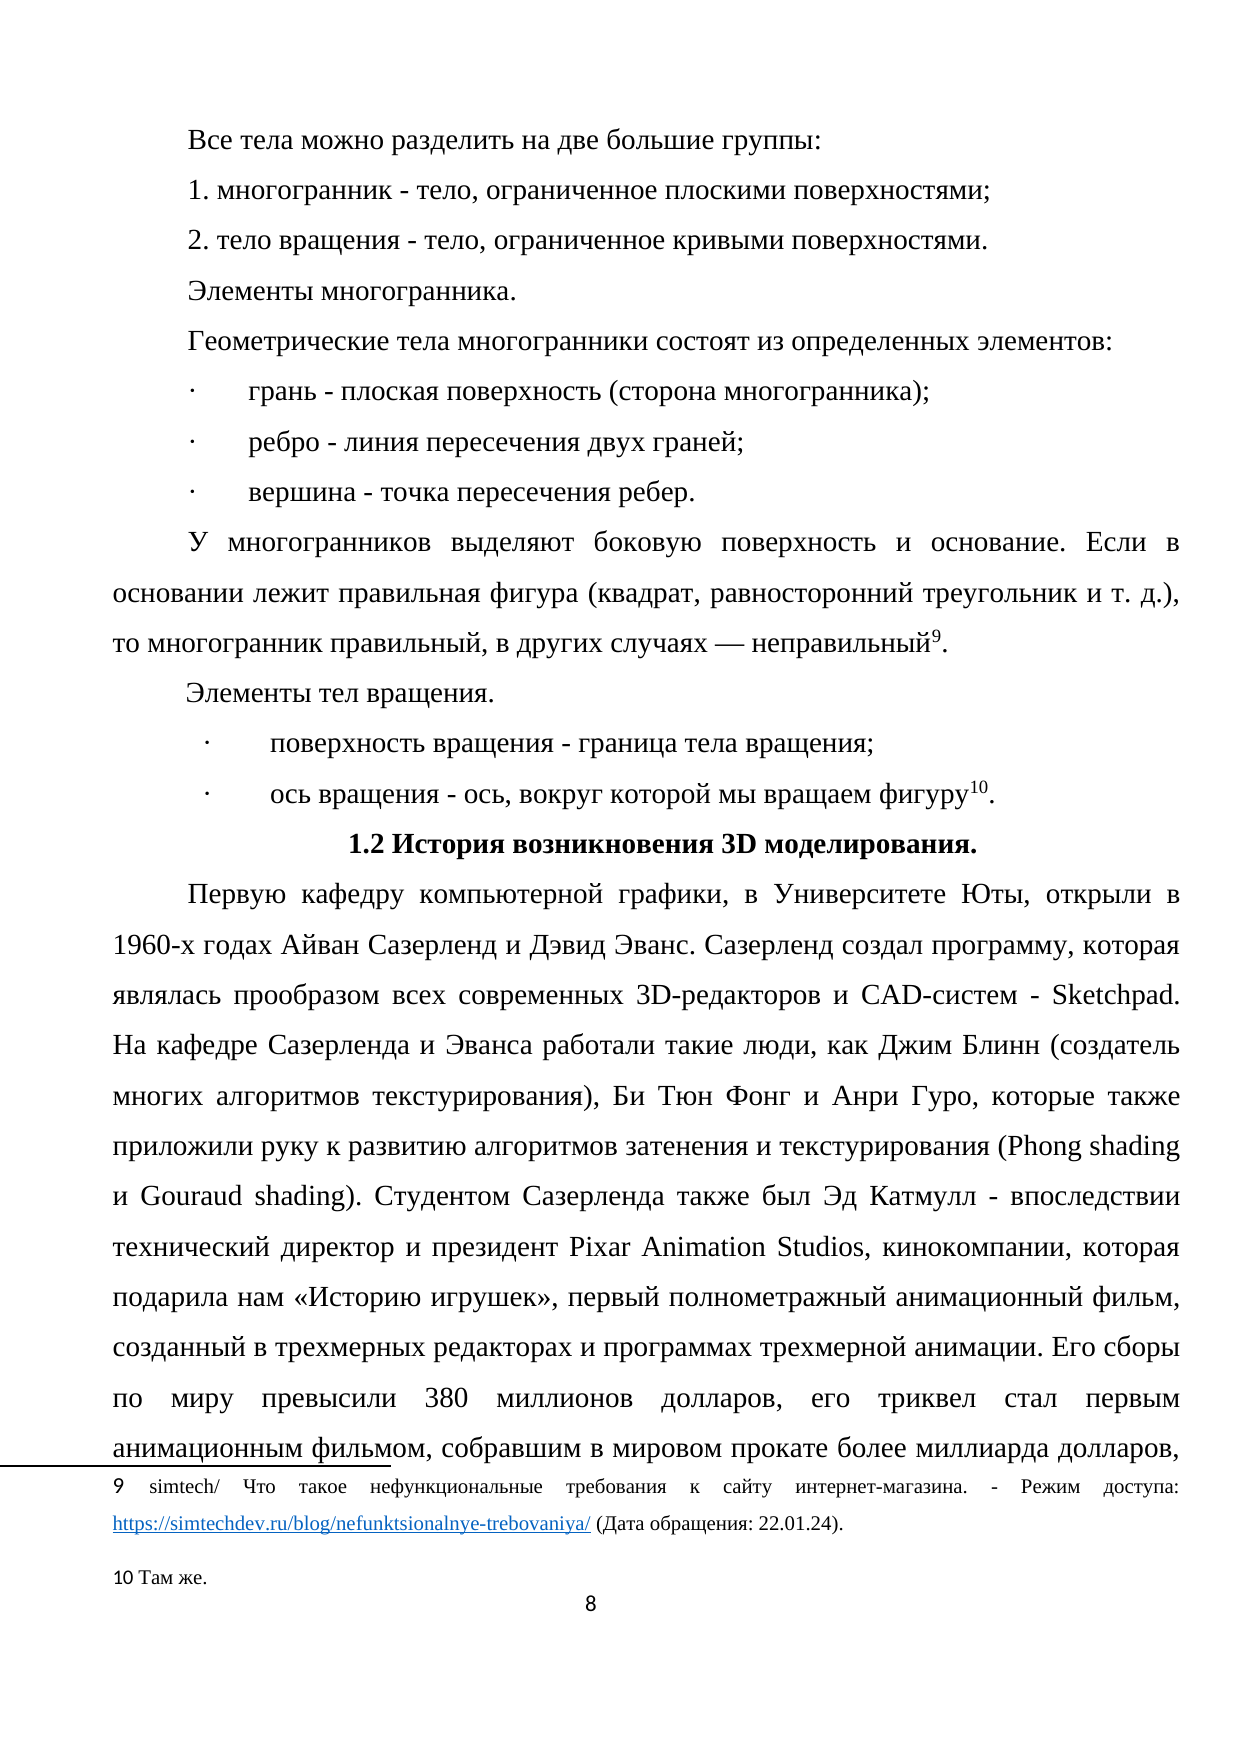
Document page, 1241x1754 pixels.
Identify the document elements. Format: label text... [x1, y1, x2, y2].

text simtech/ Что такое нефункциональные требования к сайту интернет-магазина. - Режим доступа: https://simtechdev.ru/blog/nefunktsionalnye-trebovaniya/ (Дата обращения: 22.01.24). [112, 1466, 1181, 1535]
text · ребро - линия пересечения двух граней; [112, 424, 1181, 457]
text Элементы тел вращения. [112, 675, 1181, 709]
text 1.2 История возникновения 3D моделирования. [112, 826, 1181, 860]
text · ось вращения - ось, вокруг которой мы вращаем фигуру. [112, 776, 1181, 809]
text У многогранников выделяют боковую поверхность и основание. Если в основании лежит правильная фигура (квадрат, равносторонний треугольник и т. д.), то многогранник правильный, в других случаях — неправильный. [112, 524, 1181, 658]
text 1. многогранник - тело, ограниченное плоскими поверхностями; [112, 172, 1181, 206]
text · вершина - точка пересечения ребер. [112, 474, 1181, 508]
text Геометрические тела многогранники состоят из определенных элементов: [112, 323, 1181, 357]
text Элементы многогранника. [112, 273, 1181, 306]
text · грань - плоская поверхность (сторона многогранника); [112, 373, 1181, 407]
text Первую кафедру компьютерной графики, в Университете Юты, открыли в 1960-х годах Айван Сазерленд и Дэвид Эванс. Сазерленд создал программу, которая являлась прообразом всех современных 3D-редакторов и CAD-систем - Sketchpad. На кафедре Сазерленда и Эванса работали такие люди, как Джим Блинн (создатель многих алгоритмов текстурирования), Би Тюн Фонг и Анри Гуро, которые также приложили руку к развитию алгоритмов затенения и текстурирования (Phong shading и Gouraud shading). Студентом Сазерленда также был Эд Катмулл - впоследствии технический директор и президент Pixar Animation Studios, кинокомпании, которая подарила нам «Историю игрушек», первый полнометражный анимационный фильм, созданный в трехмерных редакторах и программах трехмерной анимации. Его сборы по миру превысили 380 миллионов долларов, его триквел стал первым анимационным фильмом, собравшим в мировом прокате более миллиарда долларов, [112, 877, 1181, 1463]
text · поверхность вращения - граница тела вращения; [112, 726, 1181, 759]
text Там же. [112, 1564, 1181, 1589]
text 2. тело вращения - тело, ограниченное кривыми поверхностями. [112, 222, 1181, 256]
text Все тела можно разделить на две большие группы: [112, 122, 1181, 155]
